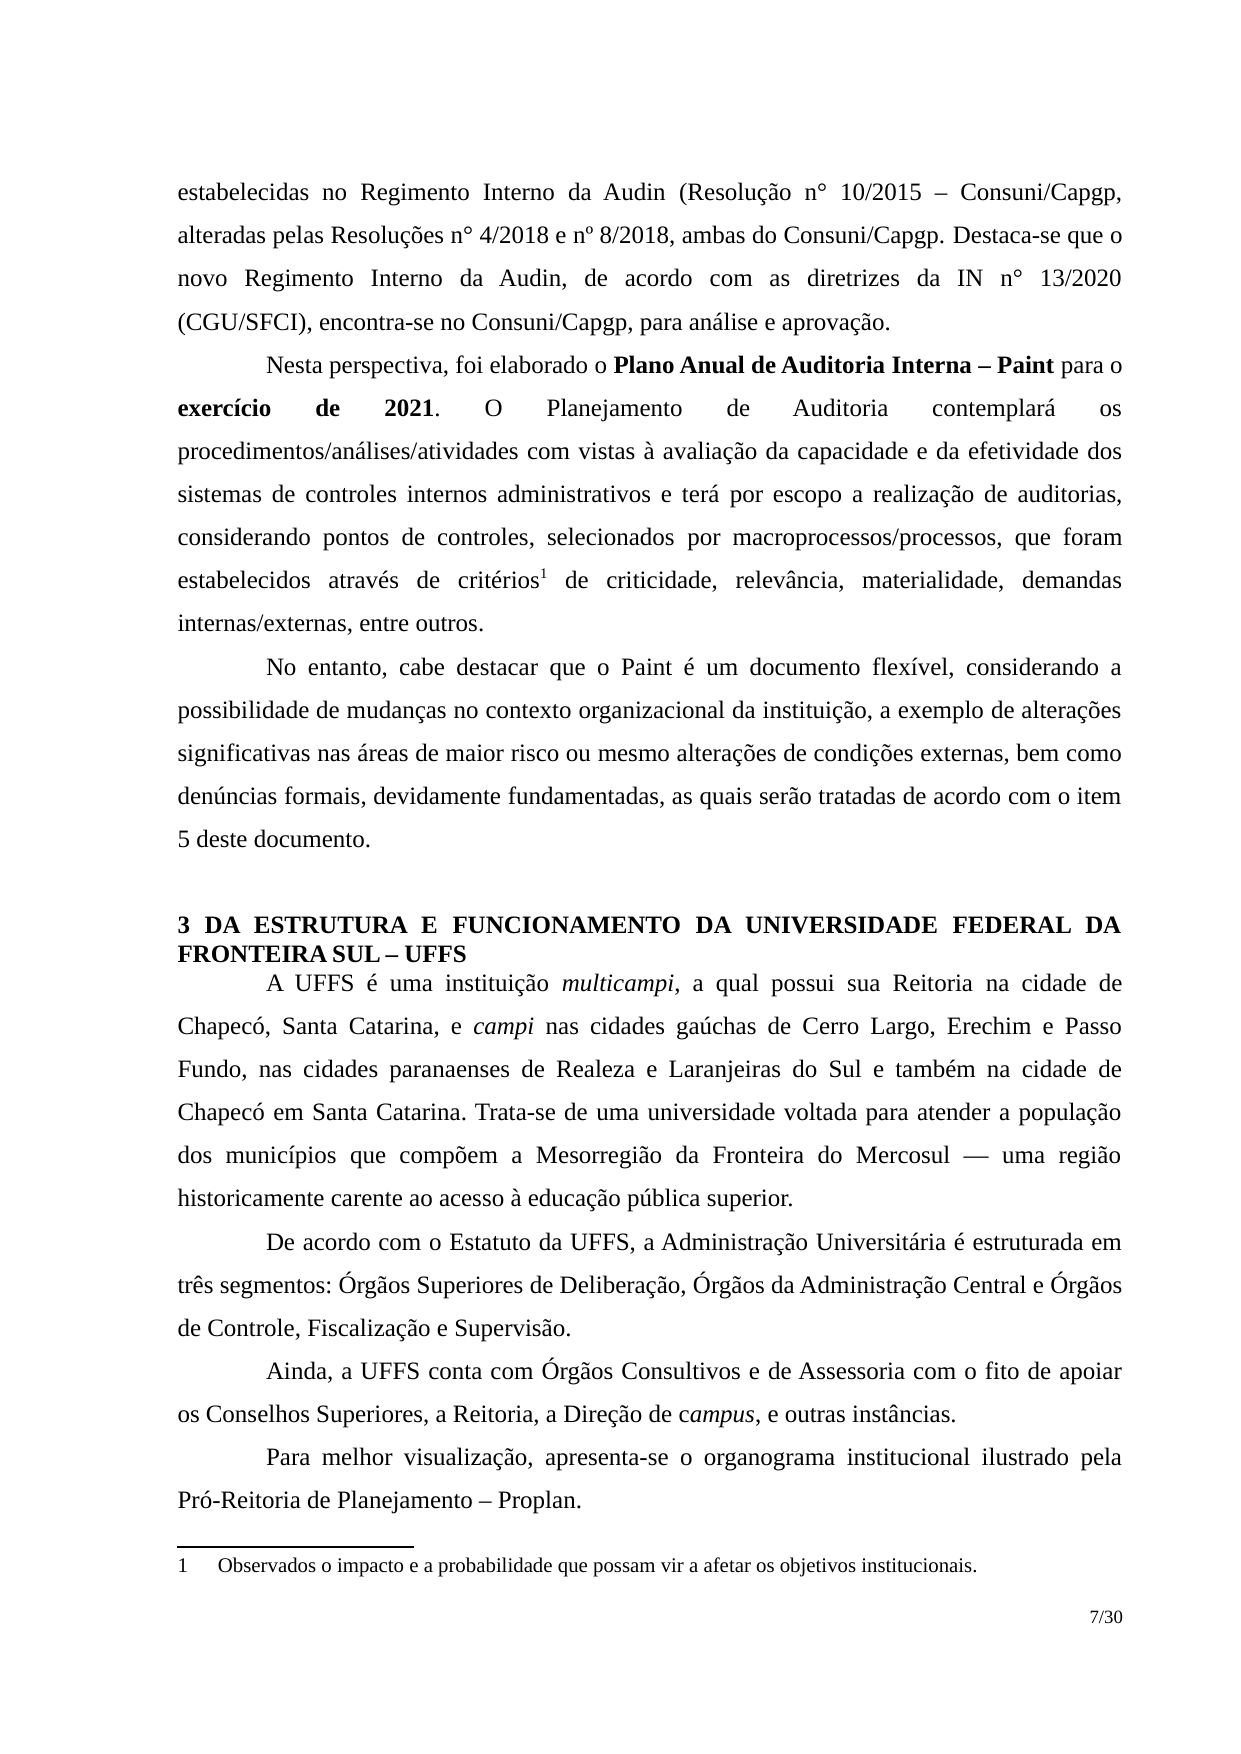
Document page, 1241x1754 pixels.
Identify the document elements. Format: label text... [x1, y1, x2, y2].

text De acordo com o Estatuto da UFFS, a Administração Universitária é estruturada em três segmentos: Órgãos Superiores de Deliberação, Órgãos da Administração Central e Órgãos de Controle, Fiscalização e Supervisão. [177, 1227, 1122, 1342]
text Nesta perspectiva, foi elaborado o Plano Anual de Auditoria Interna – Paint para o exercício de 2021. O Planejamento de Auditoria contemplará os procedimentos/análises/atividades com vistas à avaliação da capacidade e da efetividade dos sistemas de controles internos administrativos e terá por escopo a realização de auditorias, considerando pontos de controles, selecionados por macroprocessos/processos, que foram estabelecidos através de critérios de criticidade, relevância, materialidade, demandas internas/externas, entre outros. [177, 350, 1122, 637]
text No entanto, cabe destacar que o Paint é um documento flexível, considerando a possibilidade de mudanças no contexto organizacional da instituição, a exemplo de alterações significativas nas áreas de maior risco ou mesmo alterações de condições externas, bem como denúncias formais, devidamente fundamentadas, as quais serão tratadas de acordo com o item 5 deste documento. [177, 652, 1122, 853]
text estabelecidas no Regimento Interno da Audin (Resolução n° 10/2015 – Consuni/Capgp, alteradas pelas Resoluções n° 4/2018 e nº 8/2018, ambas do Consuni/Capgp. Destaca-se que o novo Regimento Interno da Audin, de acordo com as diretrizes da IN n° 13/2020 (CGU/SFCI), encontra-se no Consuni/Capgp, para análise e aprovação. [177, 177, 1122, 335]
text Observados o impacto e a probabilidade que possam vir a afetar os objetivos institucionais. [177, 1553, 1122, 1577]
text Para melhor visualização, apresenta-se o organograma institucional ilustrado pela Pró-Reitoria de Planejamento – Proplan. [177, 1442, 1122, 1514]
text A UFFS é uma instituição multicampi, a qual possui sua Reitoria na cidade de Chapecó, Santa Catarina, e campi nas cidades gaúchas de Cerro Largo, Erechim e Passo Fundo, nas cidades paranaenses de Realeza e Laranjeiras do Sul e também na cidade de Chapecó em Santa Catarina. Trata-se de uma universidade voltada para atender a população dos municípios que compõem a Mesorregião da Fronteira do Mercosul — uma região historicamente carente ao acesso à educação pública superior. [177, 968, 1122, 1212]
text Ainda, a UFFS conta com Órgãos Consultivos e de Assessoria com o fito de apoiar os Conselhos Superiores, a Reitoria, a Direção de campus, e outras instâncias. [177, 1356, 1122, 1428]
subtitle 3 DA ESTRUTURA E FUNCIONAMENTO DA UNIVERSIDADE FEDERAL DA FRONTEIRA SUL – UFFS [177, 910, 1122, 968]
